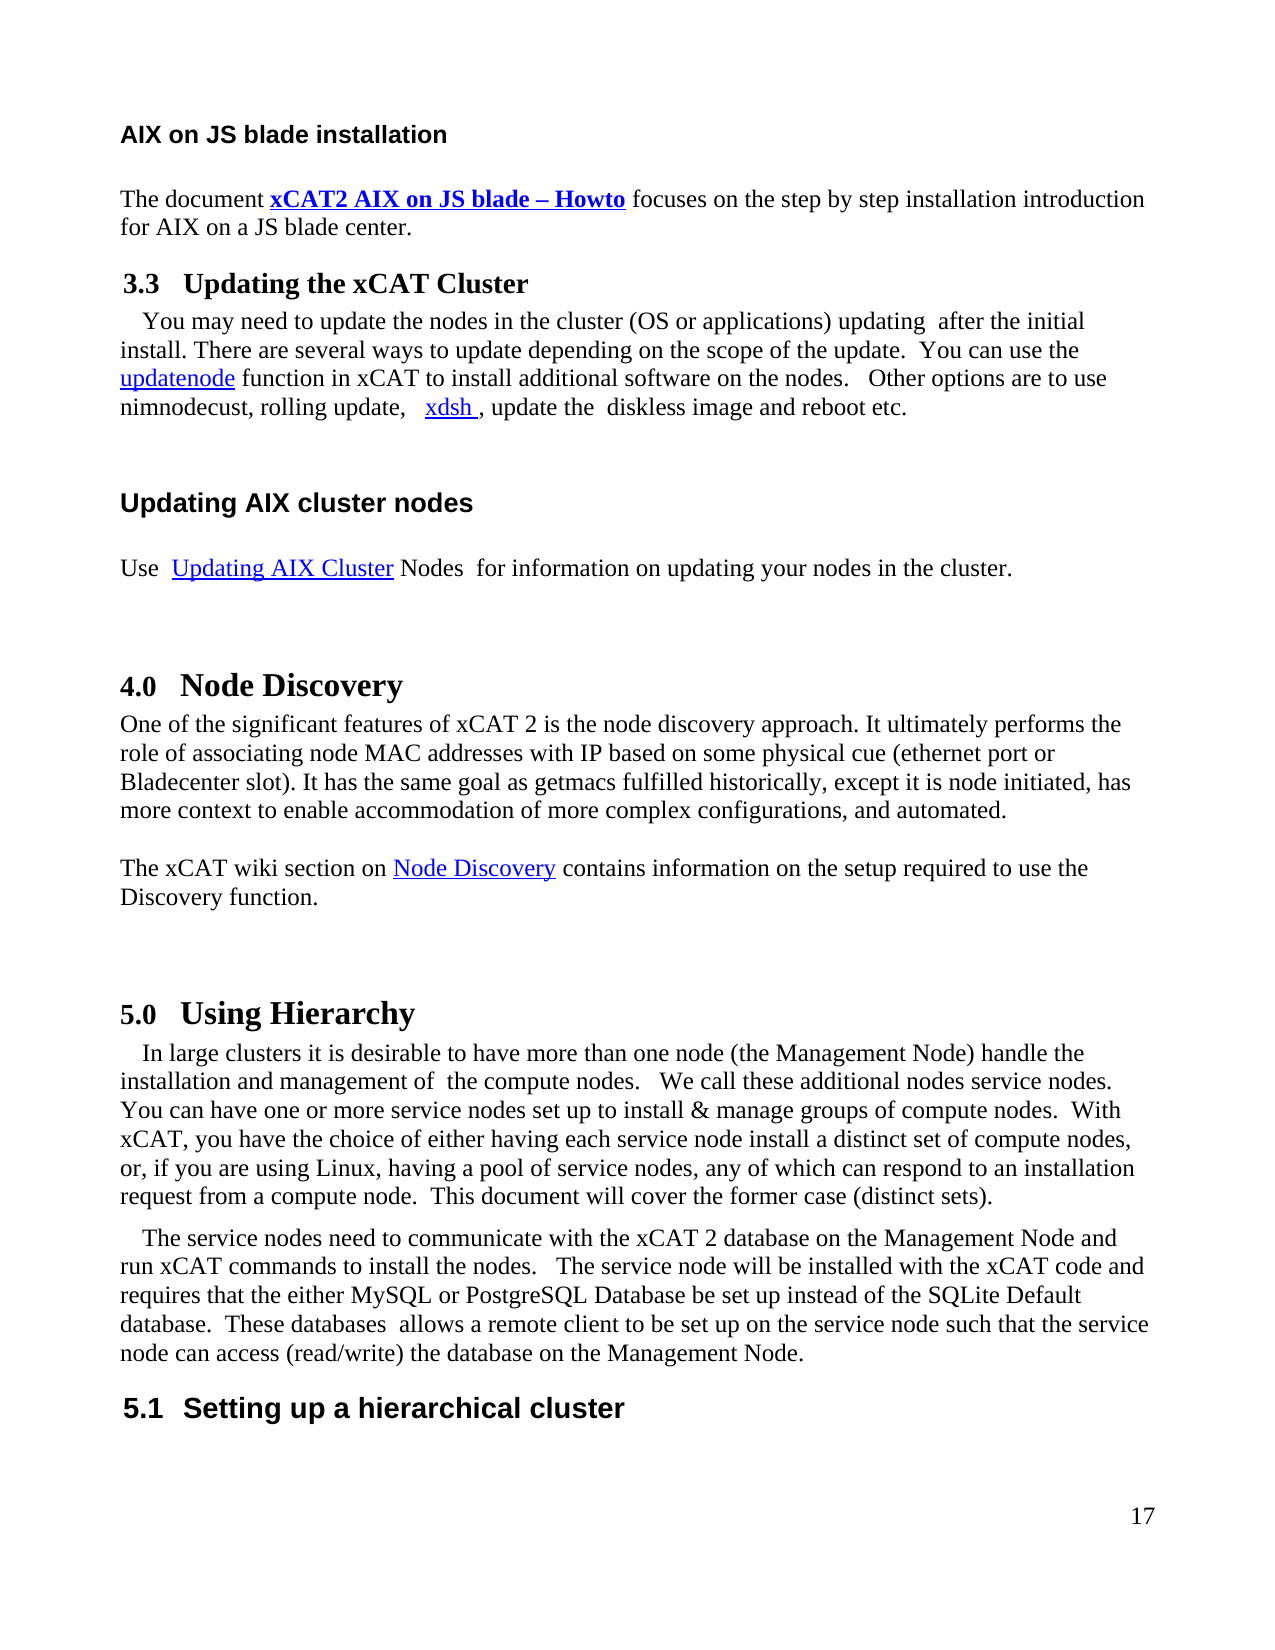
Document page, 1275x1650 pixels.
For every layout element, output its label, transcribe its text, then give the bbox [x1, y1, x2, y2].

text The document xCAT2 AIX on JS blade – Howto focuses on the step by step installation introduction for AIX on a JS blade center. [120, 184, 1155, 241]
subtitle Using Hierarchy [120, 993, 1155, 1031]
subtitle Setting up a hierarchical cluster [123, 1391, 1155, 1425]
text One of the significant features of xCAT 2 is the node discovery approach. It ultimately performs the role of associating node MAC addresses with IP based on some physical cue (ethernet port or Bladecenter slot). It has the same goal as getmacs fulfilled historically, except it is node initiated, has more context to enable accommodation of more complex configurations, and automated. [120, 709, 1155, 824]
text Use Updating AIX Cluster Nodes for information on updating your nodes in the cluster. [120, 553, 1155, 582]
text The xCAT wiki section on Node Discovery contains information on the setup required to use the Discovery function. [120, 853, 1155, 911]
subtitle Updating AIX cluster nodes [120, 487, 1155, 518]
subtitle Node Discovery [120, 665, 1155, 703]
subtitle Updating the xCAT Cluster [123, 266, 1155, 300]
text You may need to update the nodes in the cluster (OS or applications) updating after the initial install. There are several ways to update depending on the scope of the update. You can use the updatenode function in xCAT to install additional software on the nodes. Other options are to use nimnodecust, rolling update, xdsh , update the diskless image and reboot etc. [120, 306, 1155, 421]
subtitle AIX on JS blade installation [120, 120, 1155, 149]
text The service nodes need to communicate with the xCAT 2 database on the Management Node and run xCAT commands to install the nodes. The service node will be installed with the xCAT code and requires that the either MySQL or PostgreSQL Database be set up instead of the SQLite Default database. These databases allows a remote client to be set up on the service node such that the service node can access (read/write) the database on the Management Node. [120, 1223, 1155, 1366]
text In large clusters it is desirable to have more than one node (the Management Node) handle the installation and management of the compute nodes. We call these additional nodes service nodes. You can have one or more service nodes set up to install & manage groups of compute nodes. With xCAT, you have the choice of either having each service node install a distinct set of compute nodes, or, if you are using Linux, having a pool of service nodes, any of which can respond to an installation request from a compute node. This document will cover the former case (distinct sets). [120, 1038, 1155, 1210]
